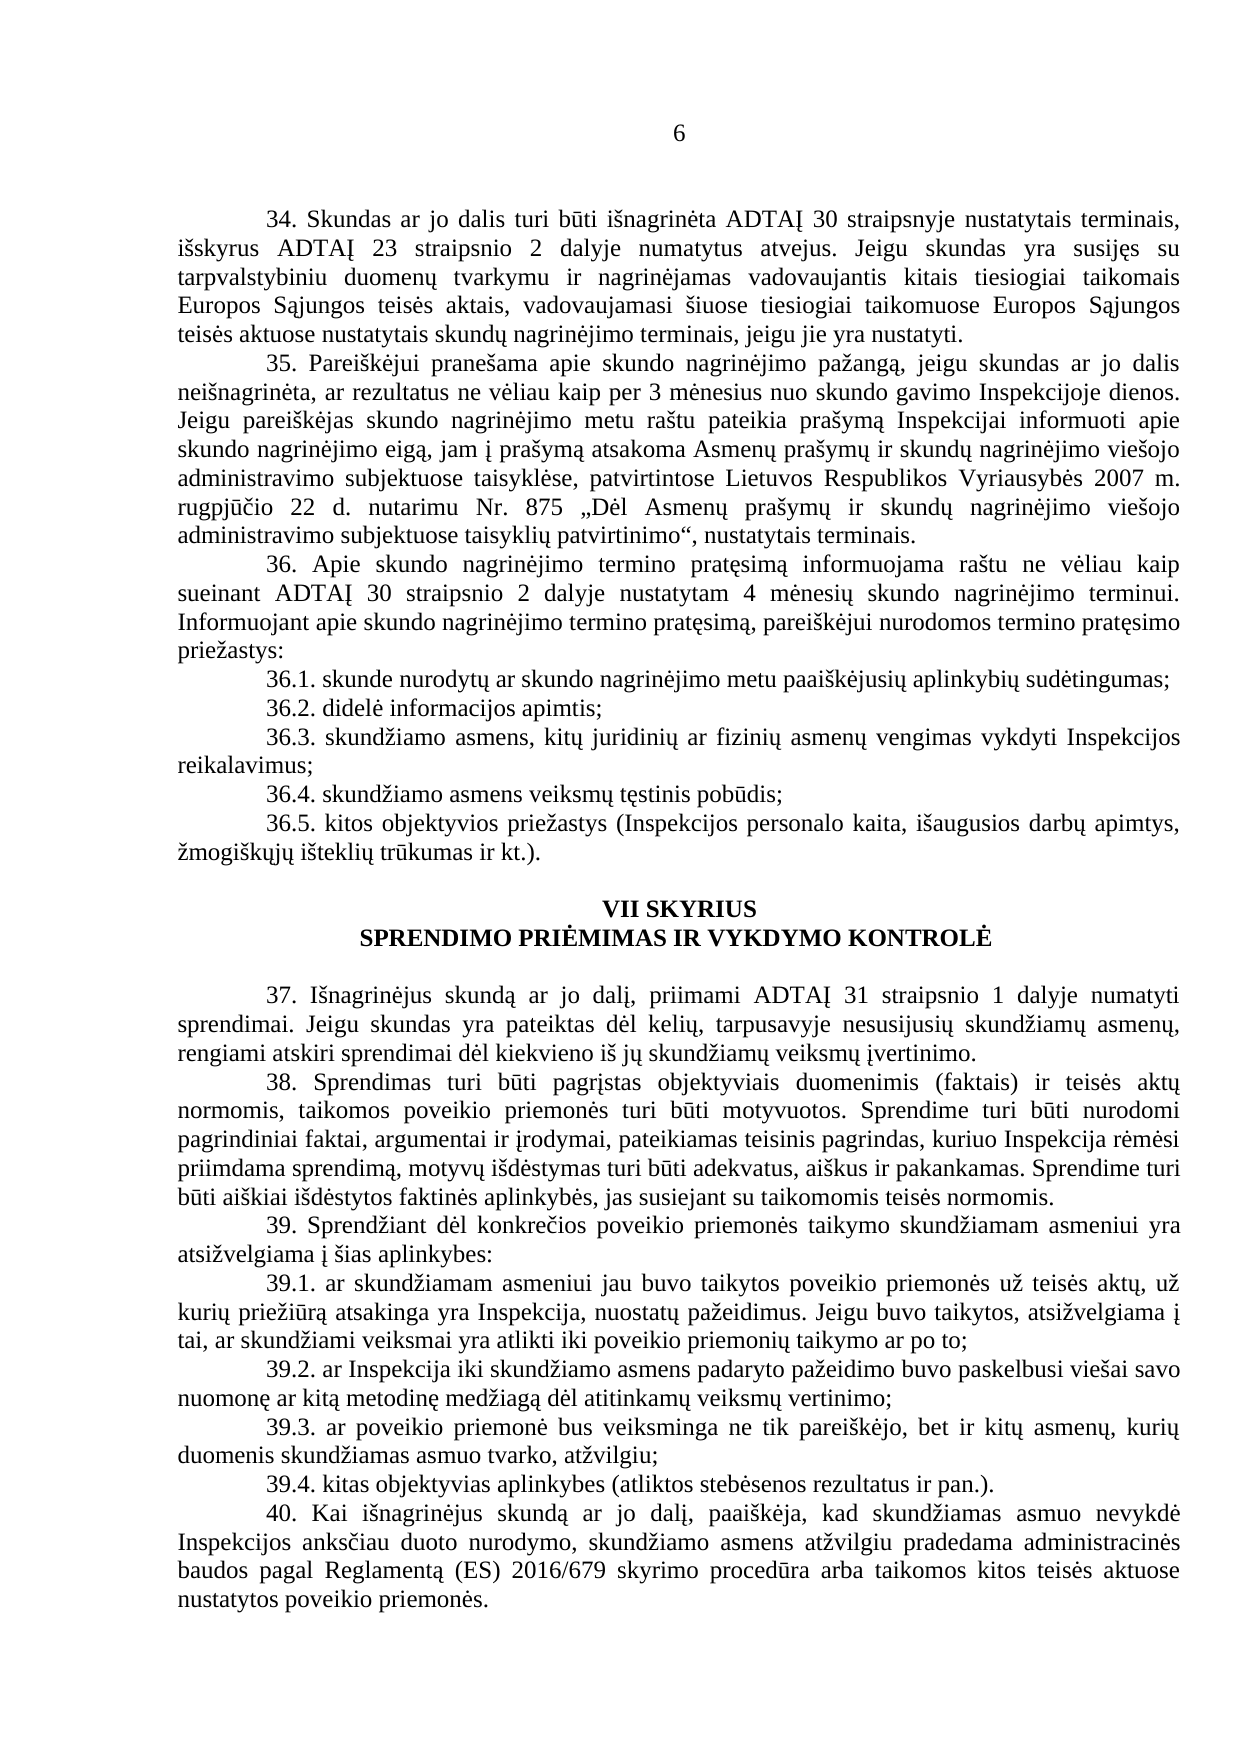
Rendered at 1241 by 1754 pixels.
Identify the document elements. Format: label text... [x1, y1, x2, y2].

text 36.2. didelė informacijos apimtis; [177, 693, 1181, 722]
text 38. Sprendimas turi būti pagrįstas objektyviais duomenimis (faktais) ir teisės aktų normomis, taikomos poveikio priemonės turi būti motyvuotos. Sprendime turi būti nurodomi pagrindiniai faktai, argumentai ir įrodymai, pateikiamas teisinis pagrindas, kuriuo Inspekcija rėmėsi priimdama sprendimą, motyvų išdėstymas turi būti adekvatus, aiškus ir pakankamas. Sprendime turi būti aiškiai išdėstytos faktinės aplinkybės, jas susiejant su taikomomis teisės normomis. [177, 1067, 1181, 1211]
text 39.4. kitas objektyvias aplinkybes (atliktos stebėsenos rezultatus ir pan.). [177, 1469, 1181, 1498]
text 36.4. skundžiamo asmens veiksmų tęstinis pobūdis; [177, 779, 1181, 808]
text 40. Kai išnagrinėjus skundą ar jo dalį, paaiškėja, kad skundžiamas asmuo nevykdė Inspekcijos anksčiau duoto nurodymo, skundžiamo asmens atžvilgiu pradedama administracinės baudos pagal Reglamentą (ES) 2016/679 skyrimo procedūra arba taikomos kitos teisės aktuose nustatytos poveikio priemonės. [177, 1498, 1181, 1613]
text SPRENDIMO PRIĖMIMAS IR VYKDYMO KONTROLĖ [177, 923, 1181, 952]
text 36.1. skunde nurodytų ar skundo nagrinėjimo metu paaiškėjusių aplinkybių sudėtingumas; [177, 664, 1181, 693]
text 39.1. ar skundžiamam asmeniui jau buvo taikytos poveikio priemonės už teisės aktų, už kurių priežiūrą atsakinga yra Inspekcija, nuostatų pažeidimus. Jeigu buvo taikytos, atsižvelgiama į tai, ar skundžiami veiksmai yra atlikti iki poveikio priemonių taikymo ar po to; [177, 1268, 1181, 1354]
text 34. Skundas ar jo dalis turi būti išnagrinėta ADTAĮ 30 straipsnyje nustatytais terminais, išskyrus ADTAĮ 23 straipsnio 2 dalyje numatytus atvejus. Jeigu skundas yra susijęs su tarpvalstybiniu duomenų tvarkymu ir nagrinėjamas vadovaujantis kitais tiesiogiai taikomais Europos Sąjungos teisės aktais, vadovaujamasi šiuose tiesiogiai taikomuose Europos Sąjungos teisės aktuose nustatytais skundų nagrinėjimo terminais, jeigu jie yra nustatyti. [177, 204, 1181, 348]
text 39.3. ar poveikio priemonė bus veiksminga ne tik pareiškėjo, bet ir kitų asmenų, kurių duomenis skundžiamas asmuo tvarko, atžvilgiu; [177, 1412, 1181, 1469]
text 36. Apie skundo nagrinėjimo termino pratęsimą informuojama raštu ne vėliau kaip sueinant ADTAĮ 30 straipsnio 2 dalyje nustatytam 4 mėnesių skundo nagrinėjimo terminui. Informuojant apie skundo nagrinėjimo termino pratęsimą, pareiškėjui nurodomos termino pratęsimo priežastys: [177, 549, 1181, 664]
text 39.2. ar Inspekcija iki skundžiamo asmens padaryto pažeidimo buvo paskelbusi viešai savo nuomonę ar kitą metodinę medžiagą dėl atitinkamų veiksmų vertinimo; [177, 1354, 1181, 1412]
text 39. Sprendžiant dėl konkrečios poveikio priemonės taikymo skundžiamam asmeniui yra atsižvelgiama į šias aplinkybes: [177, 1211, 1181, 1268]
text 36.5. kitos objektyvios priežastys (Inspekcijos personalo kaita, išaugusios darbų apimtys, žmogiškųjų išteklių trūkumas ir kt.). [177, 808, 1181, 866]
text 36.3. skundžiamo asmens, kitų juridinių ar fizinių asmenų vengimas vykdyti Inspekcijos reikalavimus; [177, 722, 1181, 779]
text 35. Pareiškėjui pranešama apie skundo nagrinėjimo pažangą, jeigu skundas ar jo dalis neišnagrinėta, ar rezultatus ne vėliau kaip per 3 mėnesius nuo skundo gavimo Inspekcijoje dienos. Jeigu pareiškėjas skundo nagrinėjimo metu raštu pateikia prašymą Inspekcijai informuoti apie skundo nagrinėjimo eigą, jam į prašymą atsakoma Asmenų prašymų ir skundų nagrinėjimo viešojo administravimo subjektuose taisyklėse, patvirtintose Lietuvos Respublikos Vyriausybės 2007 m. rugpjūčio 22 d. nutarimu Nr. 875 „Dėl Asmenų prašymų ir skundų nagrinėjimo viešojo administravimo subjektuose taisyklių patvirtinimo“, nustatytais terminais. [177, 348, 1181, 549]
text 37. Išnagrinėjus skundą ar jo dalį, priimami ADTAĮ 31 straipsnio 1 dalyje numatyti sprendimai. Jeigu skundas yra pateiktas dėl kelių, tarpusavyje nesusijusių skundžiamų asmenų, rengiami atskiri sprendimai dėl kiekvieno iš jų skundžiamų veiksmų įvertinimo. [177, 981, 1181, 1067]
text VII SKYRIUS [177, 894, 1181, 923]
